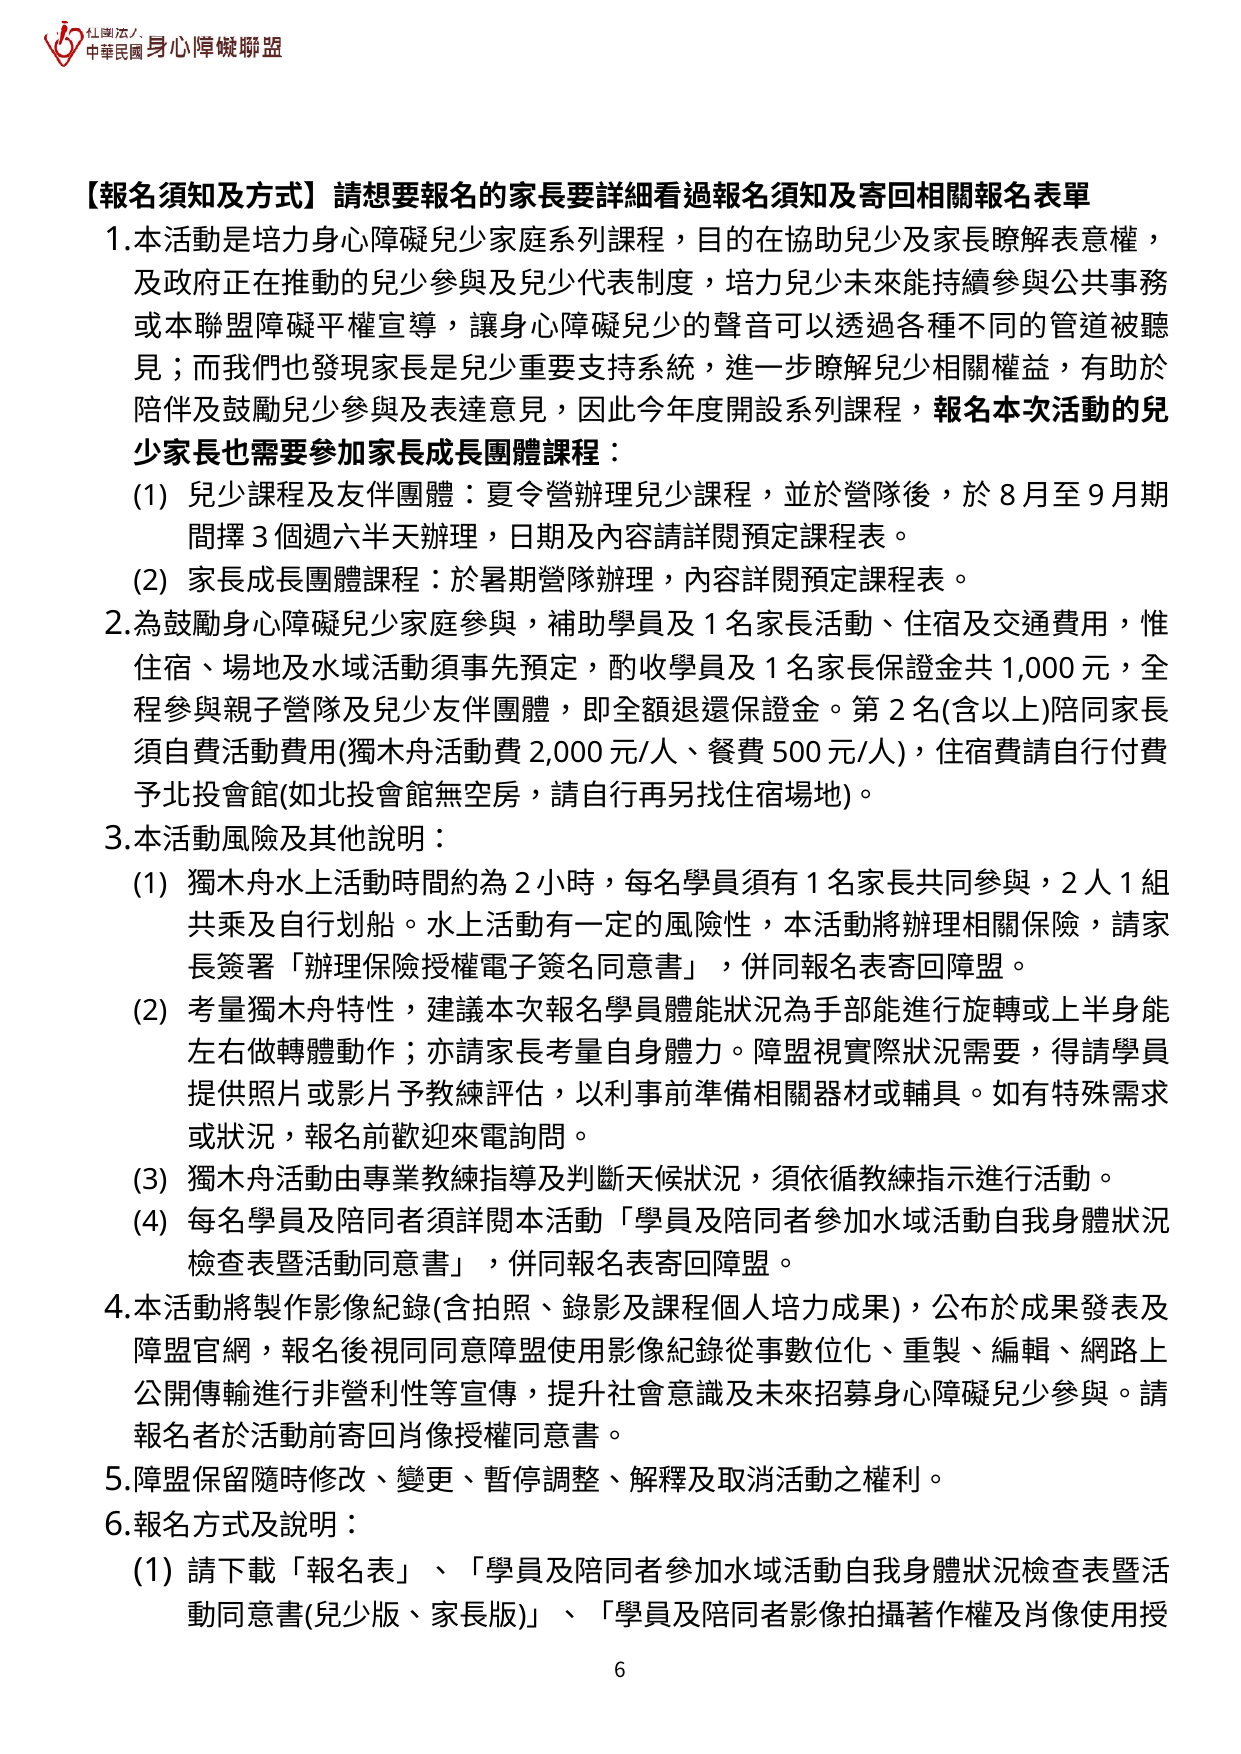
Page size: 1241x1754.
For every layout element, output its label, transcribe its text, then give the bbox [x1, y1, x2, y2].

table_header 【報名須知及方式】請想要報名的家長要詳細看過報名須知及寄回相關報名表單 本活動是培力身心障礙兒少家庭系列課程，目的在協助兒少及家長瞭解表意權，及政府正在推動的兒少參與及兒少代表制度，培力兒少未來能持續參與公共事務或本聯盟障礙平權宣導，讓身心障礙兒少的聲音可以透過各種不同的管道被聽見；而我們也發現家長是兒少重要支持系統，進一步瞭解兒少相關權益，有助於陪伴及鼓勵兒少參與及表達意見，因此今年度開設系列課程，報名本次活動的兒少家長也需要參加家長成長團體課程： 兒少課程及友伴團體：夏令營辦理兒少課程，並於營隊後，於8月至9月期間擇3個週六半天辦理，日期及內容請詳閱預定課程表。 家長成長團體課程：於暑期營隊辦理，內容詳閱預定課程表。 為鼓勵身心障礙兒少家庭參與，補助學員及1名家長活動、住宿及交通費用，惟住宿、場地及水域活動須事先預定，酌收學員及1名家長保證金共1,000元，全程參與親子營隊及兒少友伴團體，即全額退還保證金。第2名(含以上)陪同家長須自費活動費用(獨木舟活動費2,000元/人、餐費500元/人)，住宿費請自行付費予北投會館(如北投會館無空房，請自行再另找住宿場地)。 本活動風險及其他說明： 獨木舟水上活動時間約為2小時，每名學員須有1名家長共同參與，2人1組共乘及自行划船。水上活動有一定的風險性，本活動將辦理相關保險，請家長簽署「辦理保險授權電子簽名同意書」，併同報名表寄回障盟。 考量獨木舟特性，建議本次報名學員體能狀況為手部能進行旋轉或上半身能左右做轉體動作；亦請家長考量自身體力。障盟視實際狀況需要，得請學員提供照片或影片予教練評估，以利事前準備相關器材或輔具。如有特殊需求或狀況，報名前歡迎來電詢問。 獨木舟活動由專業教練指導及判斷天候狀況，須依循教練指示進行活動。 每名學員及陪同者須詳閱本活動「學員及陪同者參加水域活動自我身體狀況檢查表暨活動同意書」，併同報名表寄回障盟。 本活動將製作影像紀錄(含拍照、錄影及課程個人培力成果)，公布於成果發表及障盟官網，報名後視同同意障盟使用影像紀錄從事數位化、重製、編輯、網路上公開傳輸進行非營利性等宣傳，提升社會意識及未來招募身心障礙兒少參與。請報名者於活動前寄回肖像授權同意書。 障盟保留隨時修改、變更、暫停調整、解釋及取消活動之權利。 報名方式及說明： 請下載「報名表」、「學員及陪同者參加水域活動自我身體狀況檢查表暨活動同意書(兒少版、家長版)」、「學員及陪同者影像拍攝著作權及肖像使用授權書(兒少版、家長版)」及「辦理保險授權電子簽名同意書」，填寫完畢並簽署後，紙本郵寄至104台北市中山區南京西路9號6樓，身心障礙聯盟蕭珮姍研發專員收，請備註報名「做自己的主人」親子夏令營活動。 本活動因名額有限，將視報名狀況，預定於112年6月11日前通知結果，錄取者請再依說明繳交保證金並加入Line群組；期限內未繳保證金者將開放名額給候補名單。 若有任何疑問請洽蕭珮姍研發專員，02-25110836分機225， peishan@npo.enable.org.tw。 [59, 173, 1181, 1633]
